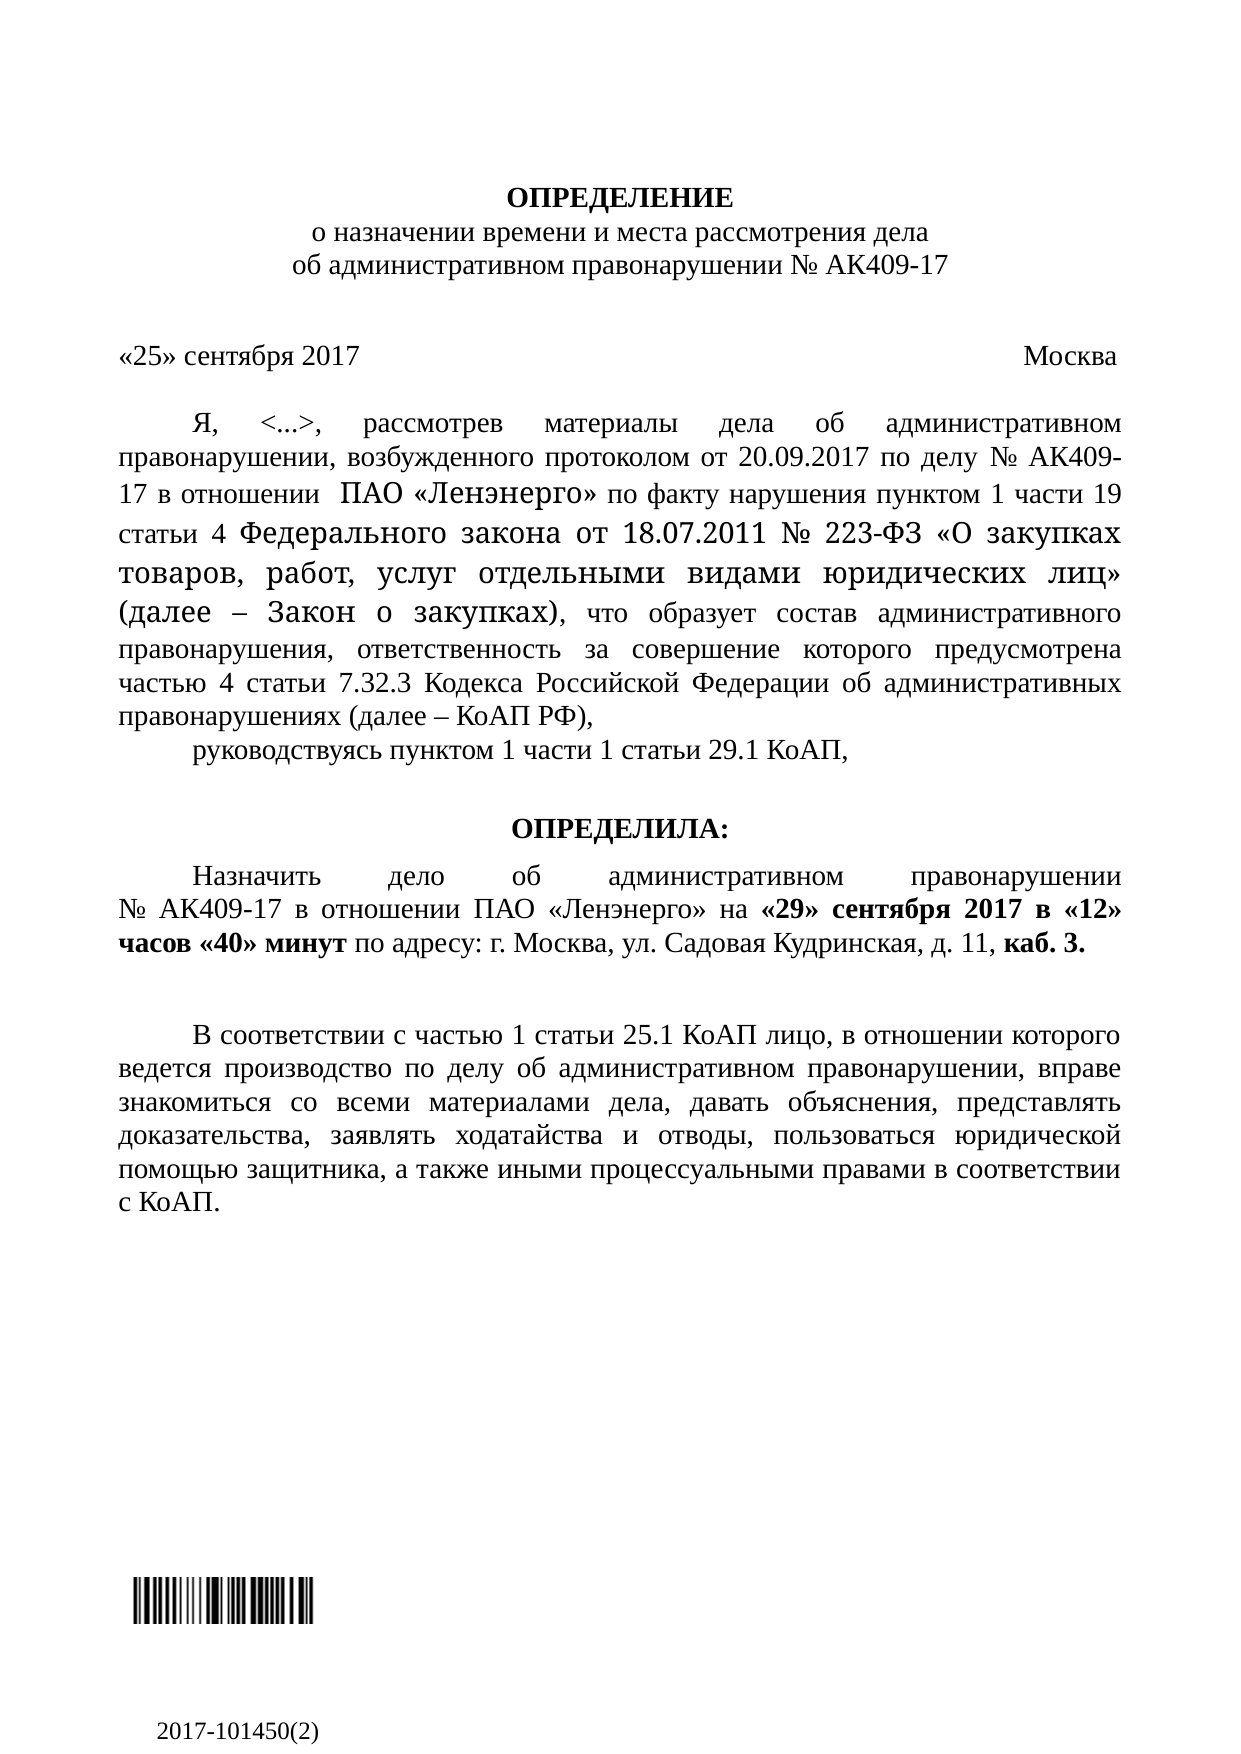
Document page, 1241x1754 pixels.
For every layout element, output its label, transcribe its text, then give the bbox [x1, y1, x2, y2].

list В соответствии с частью 1 статьи 25.1 КоАП лицо, в отношении которого ведется производство по делу об административном правонарушении, вправе знакомиться со всеми материалами дела, давать объяснения, представлять доказательства, заявлять ходатайства и отводы, пользоваться юридической помощью защитника, а также иными процессуальными правами в соответствии с КоАП. [118, 1017, 1122, 1218]
text о назначении времени и места рассмотрения дела [118, 214, 1122, 247]
text руководствуясь пунктом 1 части 1 статьи 29.1 КоАП, [118, 732, 1122, 766]
text «25» сентября 2017 Москва [118, 338, 1122, 372]
text Я, <...>, рассмотрев материалы дела об административном правонарушении, возбужденного протоколом от 20.09.2017 по делу № АК409-17 в отношении ПАО «Ленэнерго» по факту нарушения пунктом 1 части 19 статьи 4 Федерального закона от 18.07.2011 № 223-ФЗ «О закупках товаров, работ, услуг отдельными видами юридических лиц» (далее – Закон о закупках), что образует состав административного правонарушения, ответственность за совершение которого предусмотрена частью 4 статьи 7.32.3 Кодекса Российской Федерации об административных правонарушениях (далее – КоАП РФ), [118, 406, 1122, 732]
text ОПРЕДЕЛИЛА: [118, 812, 1122, 845]
text об административном правонарушении № АК409-17 [118, 247, 1122, 281]
text Назначить дело об административном правонарушении № АК409-17 в отношении ПАО «Ленэнерго» на «29» сентября 2017 в «12» часов «40» минут по адресу: г. Москва, ул. Садовая Кудринская, д. 11, каб. 3. [118, 858, 1122, 958]
picture [118, 1577, 331, 1624]
subtitle ОПРЕДЕЛЕНИЕ [118, 180, 1122, 214]
